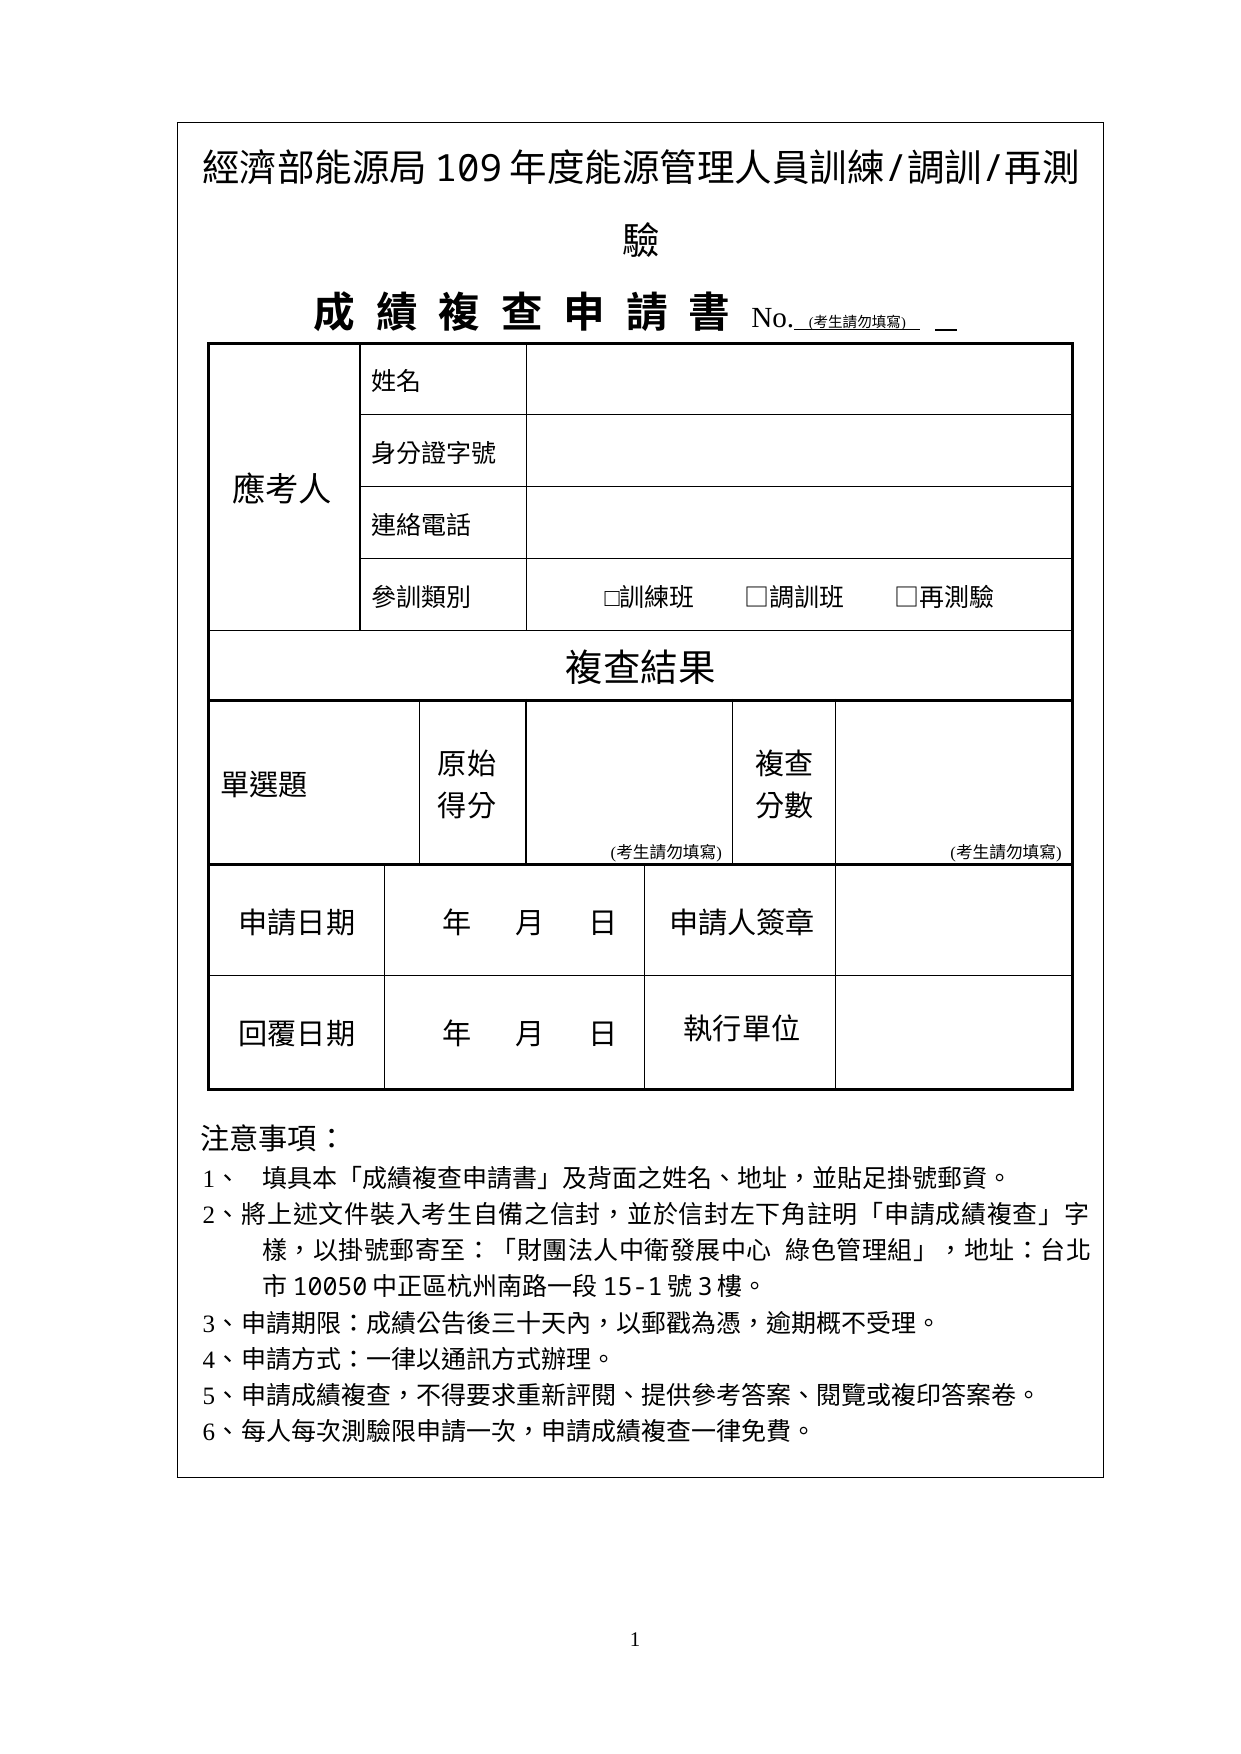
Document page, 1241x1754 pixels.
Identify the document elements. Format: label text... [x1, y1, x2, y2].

table_cell 回覆日期 [210, 976, 384, 1088]
table_cell 單選題 [210, 702, 419, 863]
table_cell (考生請勿填寫) [527, 702, 732, 863]
table_cell 複查結果 [210, 631, 1071, 699]
table_cell (考生請勿填寫) [836, 702, 1071, 863]
table_cell [836, 976, 1071, 1088]
table_cell [527, 415, 1071, 486]
table_cell 年 月 日 [385, 866, 644, 975]
table_cell 複查 分數 [733, 702, 835, 863]
table_cell 連絡電話 [361, 487, 526, 558]
table_cell □訓練班 □調訓班 □再測驗 [527, 559, 1071, 629]
table_cell 申請人簽章 [645, 866, 835, 975]
table_header 經濟部能源局109年度能源管理人員訓練/調訓/再測驗 成 績 複 查 申 請 書 No. (考生請勿填寫) 注意事項： 填具本「成績複查申請書」及背面之姓名、地址，並貼足掛號郵資。 將上述文件裝入考生自備之信封，並於信封左下角註明「申請成績複查」字樣，以掛號郵寄至：「財團法人中衛發展中心 綠色管理組」，地址：台北市10050中正區杭州南路一段15-1號3樓。 申請期限：成績公告後三十天內，以郵戳為憑，逾期概不受理。 申請方式：一律以通訊方式辦理。 申請成績複查，不得要求重新評閱、提供參考答案、閱覽或複印答案卷。 每人每次測驗限申請一次，申請成績複查一律免費。 [178, 123, 1103, 1477]
table_cell 原始 得分 [420, 702, 525, 863]
table_cell [836, 866, 1071, 975]
table_header 應考人 [210, 345, 359, 629]
table_header [527, 345, 1071, 414]
table_cell 申請日期 [210, 866, 384, 975]
table_header 姓名 [361, 345, 526, 414]
table_cell 執行單位 [645, 976, 835, 1088]
table_cell 身分證字號 [361, 415, 526, 486]
table_cell 年 月 日 [385, 976, 644, 1088]
table_cell [527, 487, 1071, 558]
table_cell 參訓類別 [361, 559, 526, 629]
